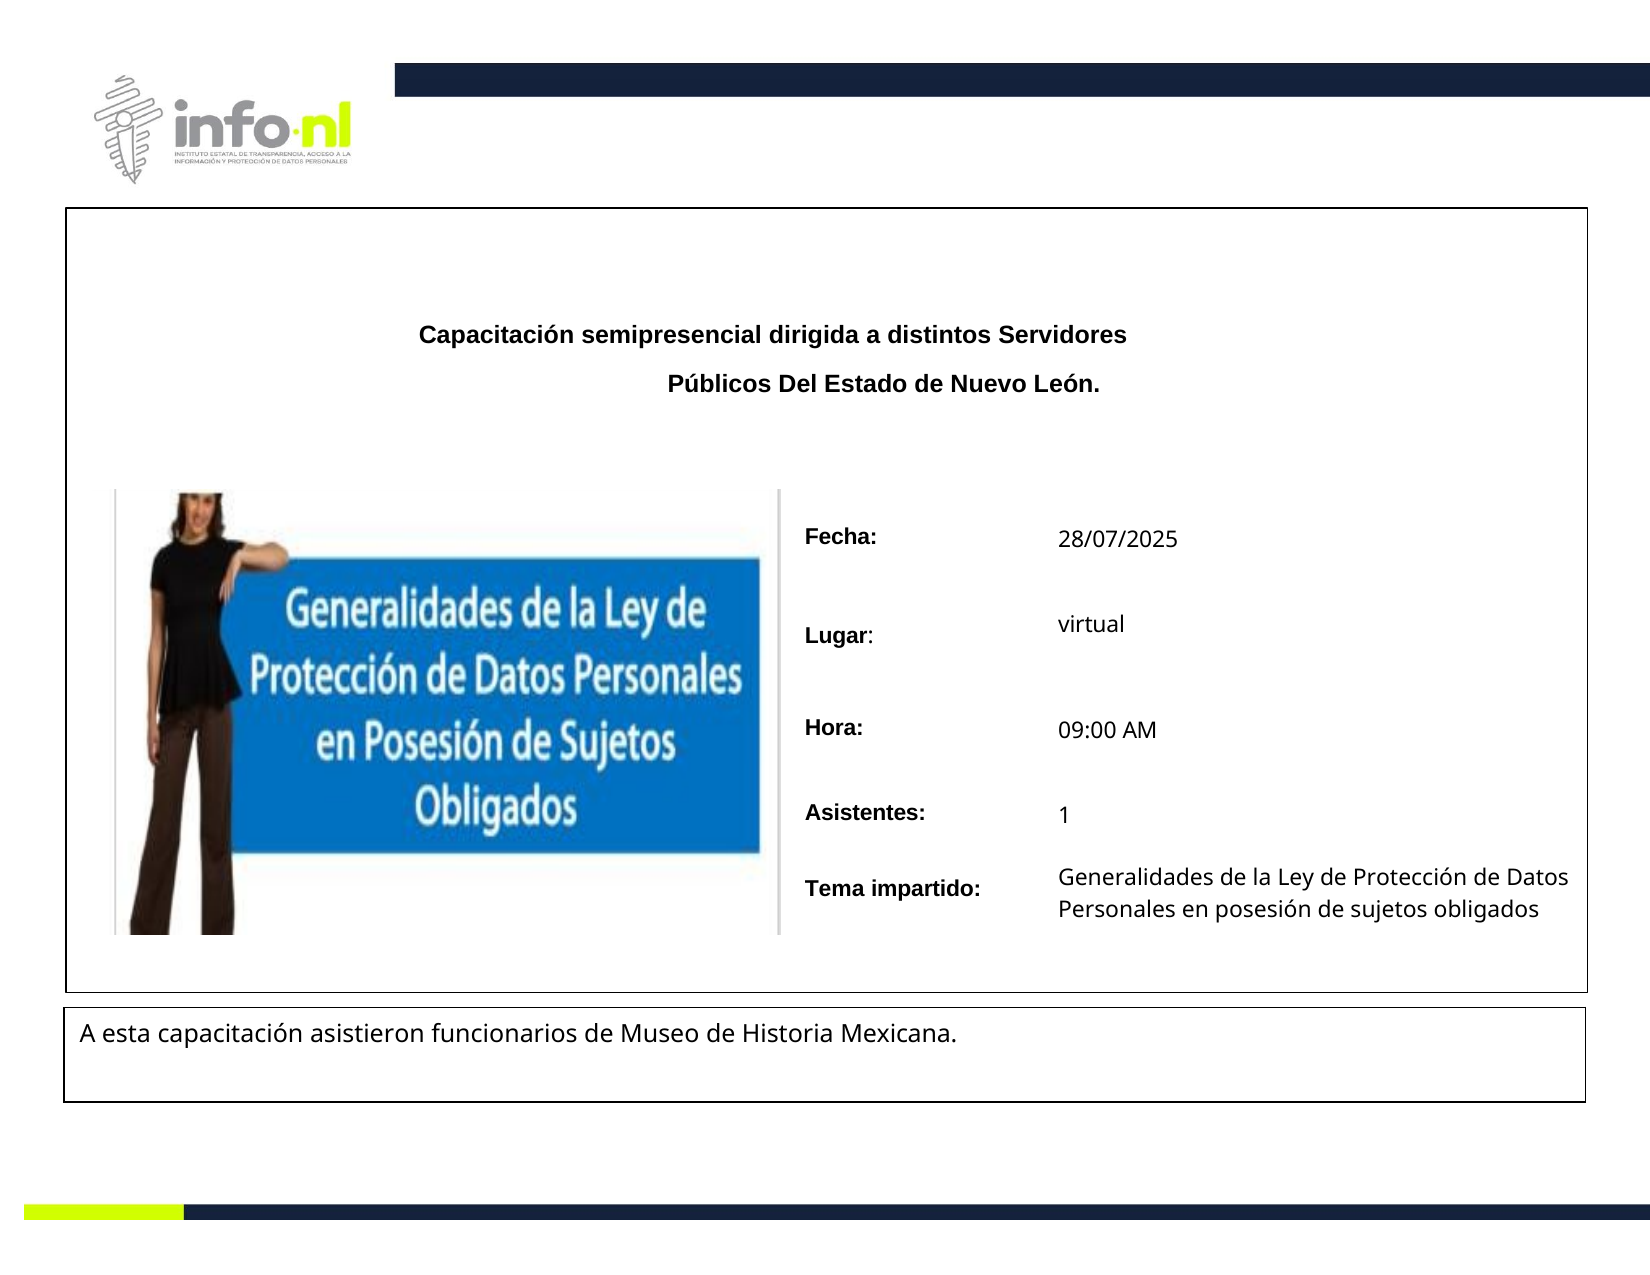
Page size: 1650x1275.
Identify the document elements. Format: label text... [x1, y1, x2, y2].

text A esta capacitación asistieron funcionarios de Museo de Historia Mexicana. [79, 1016, 1585, 1050]
